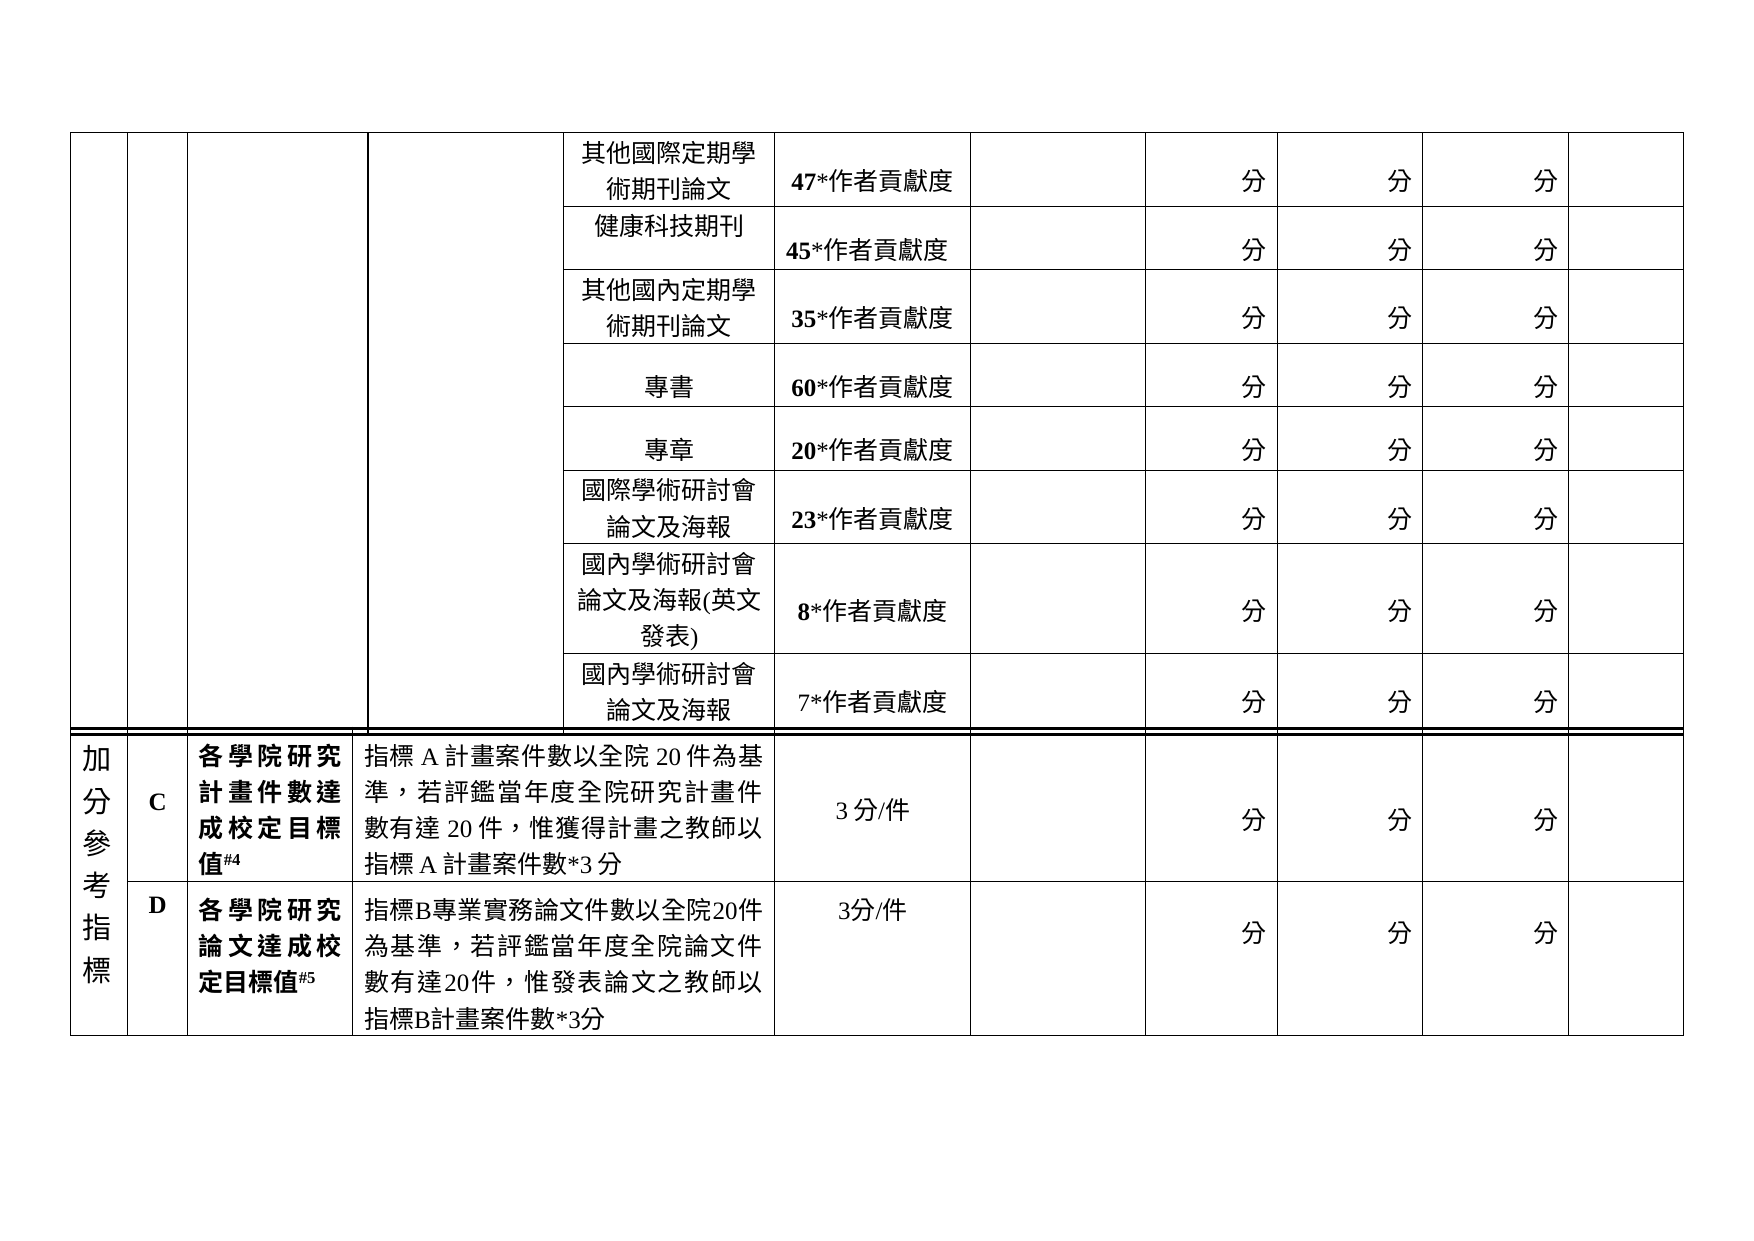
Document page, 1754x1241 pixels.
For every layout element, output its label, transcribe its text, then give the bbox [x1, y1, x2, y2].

table_cell [1569, 270, 1683, 343]
table_cell [1569, 736, 1683, 881]
table_cell [971, 270, 1145, 343]
table_cell 分 [1278, 736, 1422, 881]
table_cell 指標A計畫案件數以全院20件為基準，若評鑑當年度全院研究計畫件數有達20件，惟獲得計畫之教師以指標A計畫案件數*3分 [353, 736, 774, 881]
table_cell C [128, 736, 187, 881]
table_cell [971, 344, 1145, 406]
table_cell 分 [1423, 471, 1568, 543]
table_cell D [128, 882, 187, 1035]
table_cell [971, 736, 1145, 881]
table_cell 60*作者貢獻度 [775, 344, 970, 406]
table_cell [1569, 544, 1683, 653]
table_cell [71, 133, 127, 727]
table_cell 分 [1146, 407, 1277, 470]
table_cell 指標B專業實務論文件數以全院20件為基準，若評鑑當年度全院論文件數有達20件，惟發表論文之教師以指標B計畫案件數*3分 [353, 882, 774, 1035]
table_cell 專章 [564, 407, 774, 470]
table_cell [1569, 471, 1683, 543]
table_cell 國內學術研討會論文及海報(英文發表) [564, 544, 774, 653]
table_cell 分 [1423, 207, 1568, 269]
table_cell 各學院研究論文達成校定目標值#5 [188, 882, 352, 1035]
table_cell 分 [1146, 544, 1277, 653]
table_cell 分 [1146, 133, 1277, 206]
table_cell 45*作者貢獻度 [775, 207, 970, 269]
table_cell [1569, 344, 1683, 406]
table_cell 分 [1146, 882, 1277, 1035]
table_cell [1569, 882, 1683, 1035]
table_cell 國際學術研討會論文及海報 [564, 471, 774, 543]
table_cell 20*作者貢獻度 [775, 407, 970, 470]
table_cell 分 [1278, 133, 1422, 206]
table_cell 分 [1423, 344, 1568, 406]
table_cell 分 [1146, 471, 1277, 543]
table_cell [1569, 133, 1683, 206]
table_cell 分 [1146, 270, 1277, 343]
table_cell [128, 133, 187, 727]
table_cell 分 [1146, 654, 1277, 727]
table_cell 分 [1423, 736, 1568, 881]
table_cell 8*作者貢獻度 [775, 544, 970, 653]
table_cell 其他國際定期學術期刊論文 [564, 133, 774, 206]
table_cell 分 [1278, 344, 1422, 406]
table_cell 國內學術研討會論文及海報 [564, 654, 774, 727]
table_cell 分 [1278, 407, 1422, 470]
table_cell 47*作者貢獻度 [775, 133, 970, 206]
table_cell 專書 [564, 344, 774, 406]
table_cell [1569, 207, 1683, 269]
table_cell [971, 133, 1145, 206]
table_cell [971, 471, 1145, 543]
table_cell 分 [1423, 133, 1568, 206]
table_cell 分 [1423, 544, 1568, 653]
table_cell 分 [1278, 544, 1422, 653]
table_cell [369, 133, 563, 727]
table_cell [1569, 407, 1683, 470]
table_cell 7*作者貢獻度 [775, 654, 970, 727]
table_cell [971, 544, 1145, 653]
table_cell 分 [1278, 270, 1422, 343]
table_cell 分 [1423, 407, 1568, 470]
table_cell 3分/件 [775, 882, 970, 1035]
table_cell [971, 654, 1145, 727]
table_cell [1569, 654, 1683, 727]
table_cell 35*作者貢獻度 [775, 270, 970, 343]
table_cell 分 [1146, 736, 1277, 881]
table_cell 分 [1278, 882, 1422, 1035]
table_cell [971, 407, 1145, 470]
table_cell 分 [1146, 344, 1277, 406]
table_cell 分 [1278, 654, 1422, 727]
table_cell 分 [1423, 270, 1568, 343]
table_cell 分 [1146, 207, 1277, 269]
table_cell 23*作者貢獻度 [775, 471, 970, 543]
table_cell 分 [1423, 654, 1568, 727]
table_cell 3分/件 [775, 736, 970, 881]
table_cell 分 [1278, 207, 1422, 269]
table_cell 分 [1278, 471, 1422, 543]
table_cell [971, 207, 1145, 269]
table_cell 健康科技期刊 [564, 207, 774, 269]
table_cell 其他國內定期學術期刊論文 [564, 270, 774, 343]
table_cell 分 [1423, 882, 1568, 1035]
table_cell [971, 882, 1145, 1035]
table_cell 加分參 考指標 [71, 736, 127, 1035]
table_cell [188, 133, 367, 727]
table_cell 各學院研究計畫件數達成校定目標值#4 [188, 736, 352, 881]
